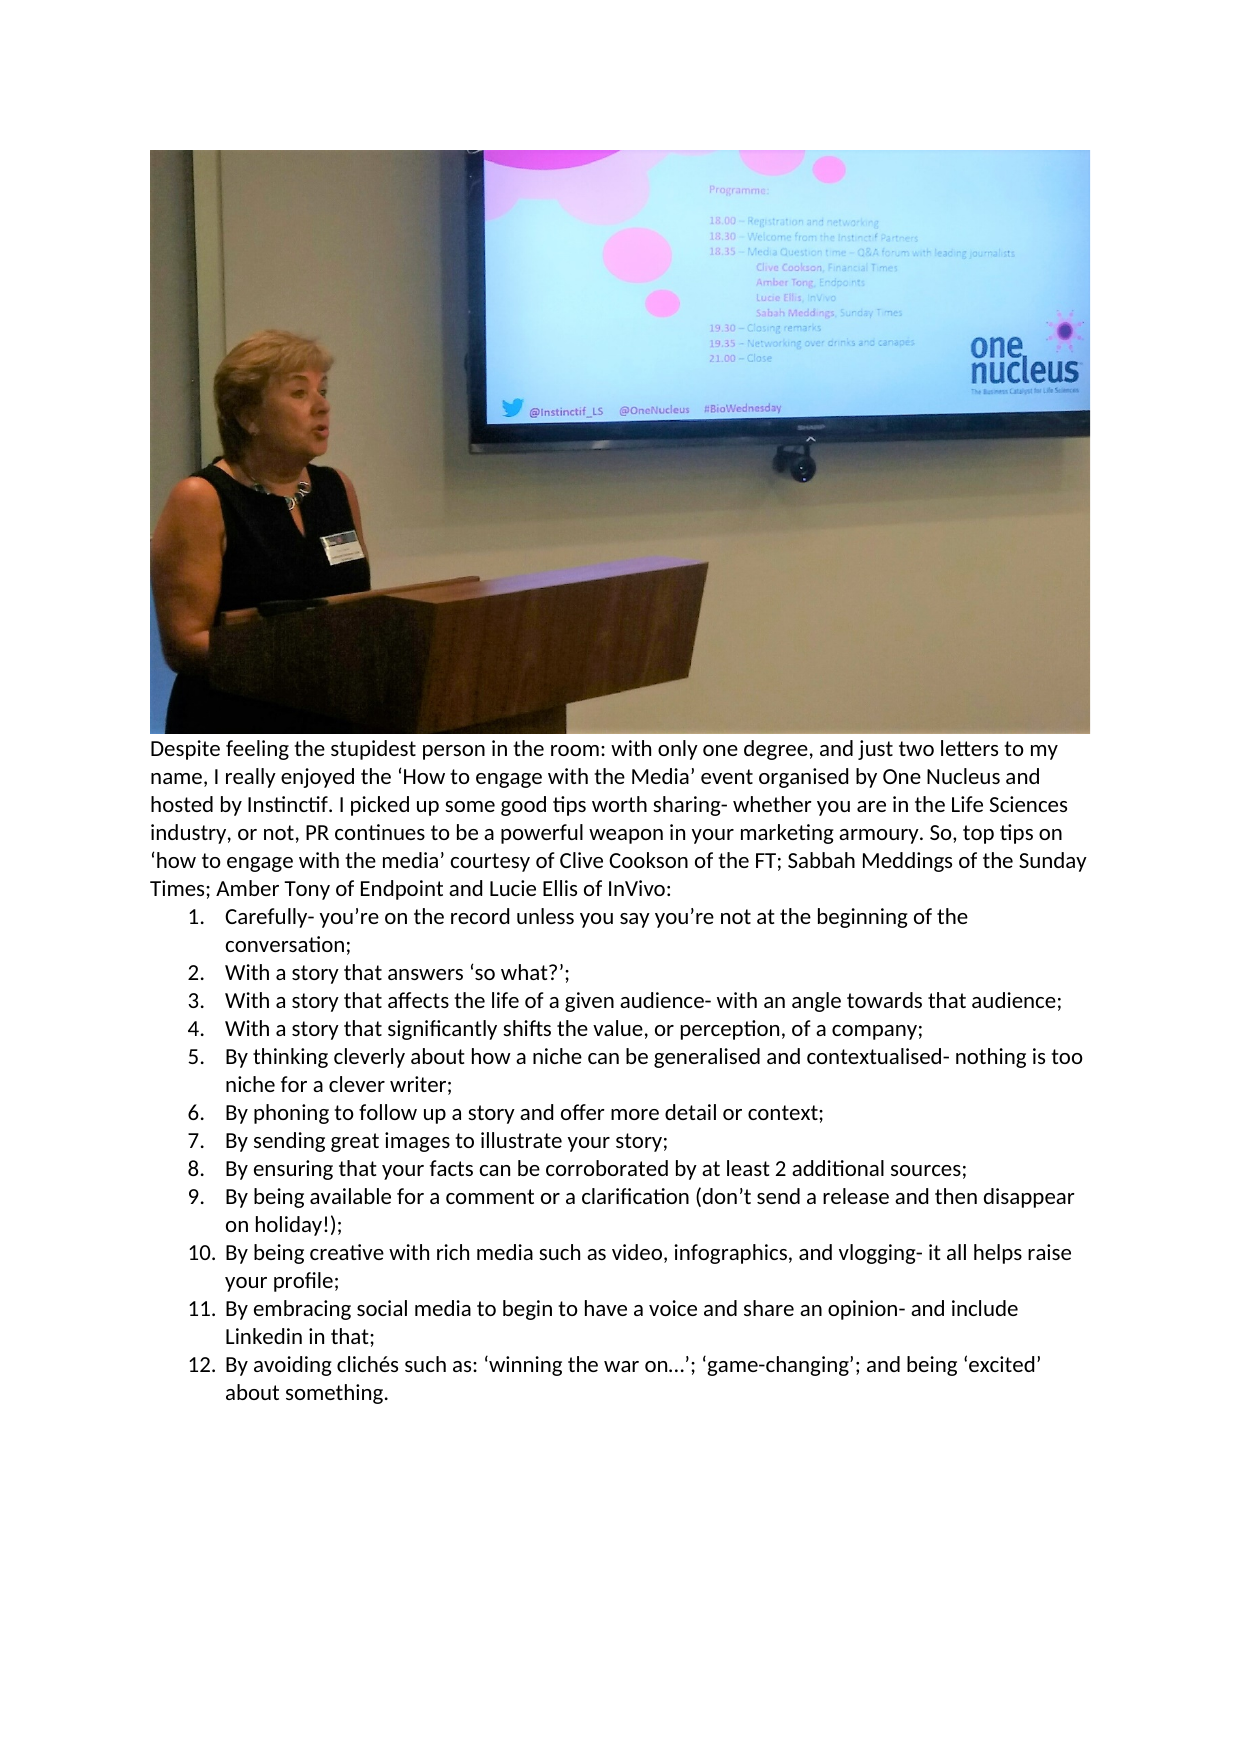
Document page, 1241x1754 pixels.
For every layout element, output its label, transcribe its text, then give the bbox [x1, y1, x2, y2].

list With a story that affects the life of a given audience- with an angle towards that audience; [187, 986, 1090, 1014]
list With a story that answers ‘so what?’; [187, 958, 1090, 986]
list Carefully- you’re on the record unless you say you’re not at the beginning of the conversation; [187, 902, 1090, 958]
text Despite feeling the stupidest person in the room: with only one degree, and just two letters to my name, I really enjoyed the ‘How to engage with the Media’ event organised by One Nucleus and hosted by Instinctif. I picked up some good tips worth sharing- whether you are in the Life Sciences industry, or not, PR continues to be a powerful weapon in your marketing armoury. So, top tips on ‘how to engage with the media’ courtesy of Clive Cookson of the FT; Sabbah Meddings of the Sunday Times; Amber Tony of Endpoint and Lucie Ellis of InVivo: [150, 734, 1090, 902]
list By sending great images to illustrate your story; [187, 1126, 1090, 1154]
list By being creative with rich media such as video, infographics, and vlogging- it all helps raise your profile; [187, 1238, 1090, 1294]
list By thinking cleverly about how a niche can be generalised and contextualised- nothing is too niche for a clever writer; [187, 1042, 1090, 1098]
list By ensuring that your facts can be corroborated by at least 2 additional sources; [187, 1154, 1090, 1182]
list By embracing social media to begin to have a voice and share an opinion- and include Linkedin in that; [187, 1294, 1090, 1350]
list By avoiding clichés such as: ‘winning the war on…’; ‘game-changing’; and being ‘excited’ about something. [187, 1350, 1090, 1406]
list By phoning to follow up a story and offer more detail or context; [187, 1098, 1090, 1126]
list With a story that significantly shifts the value, or perception, of a company; [187, 1014, 1090, 1042]
list By being available for a comment or a clarification (don’t send a release and then disappear on holiday!); [187, 1182, 1090, 1238]
